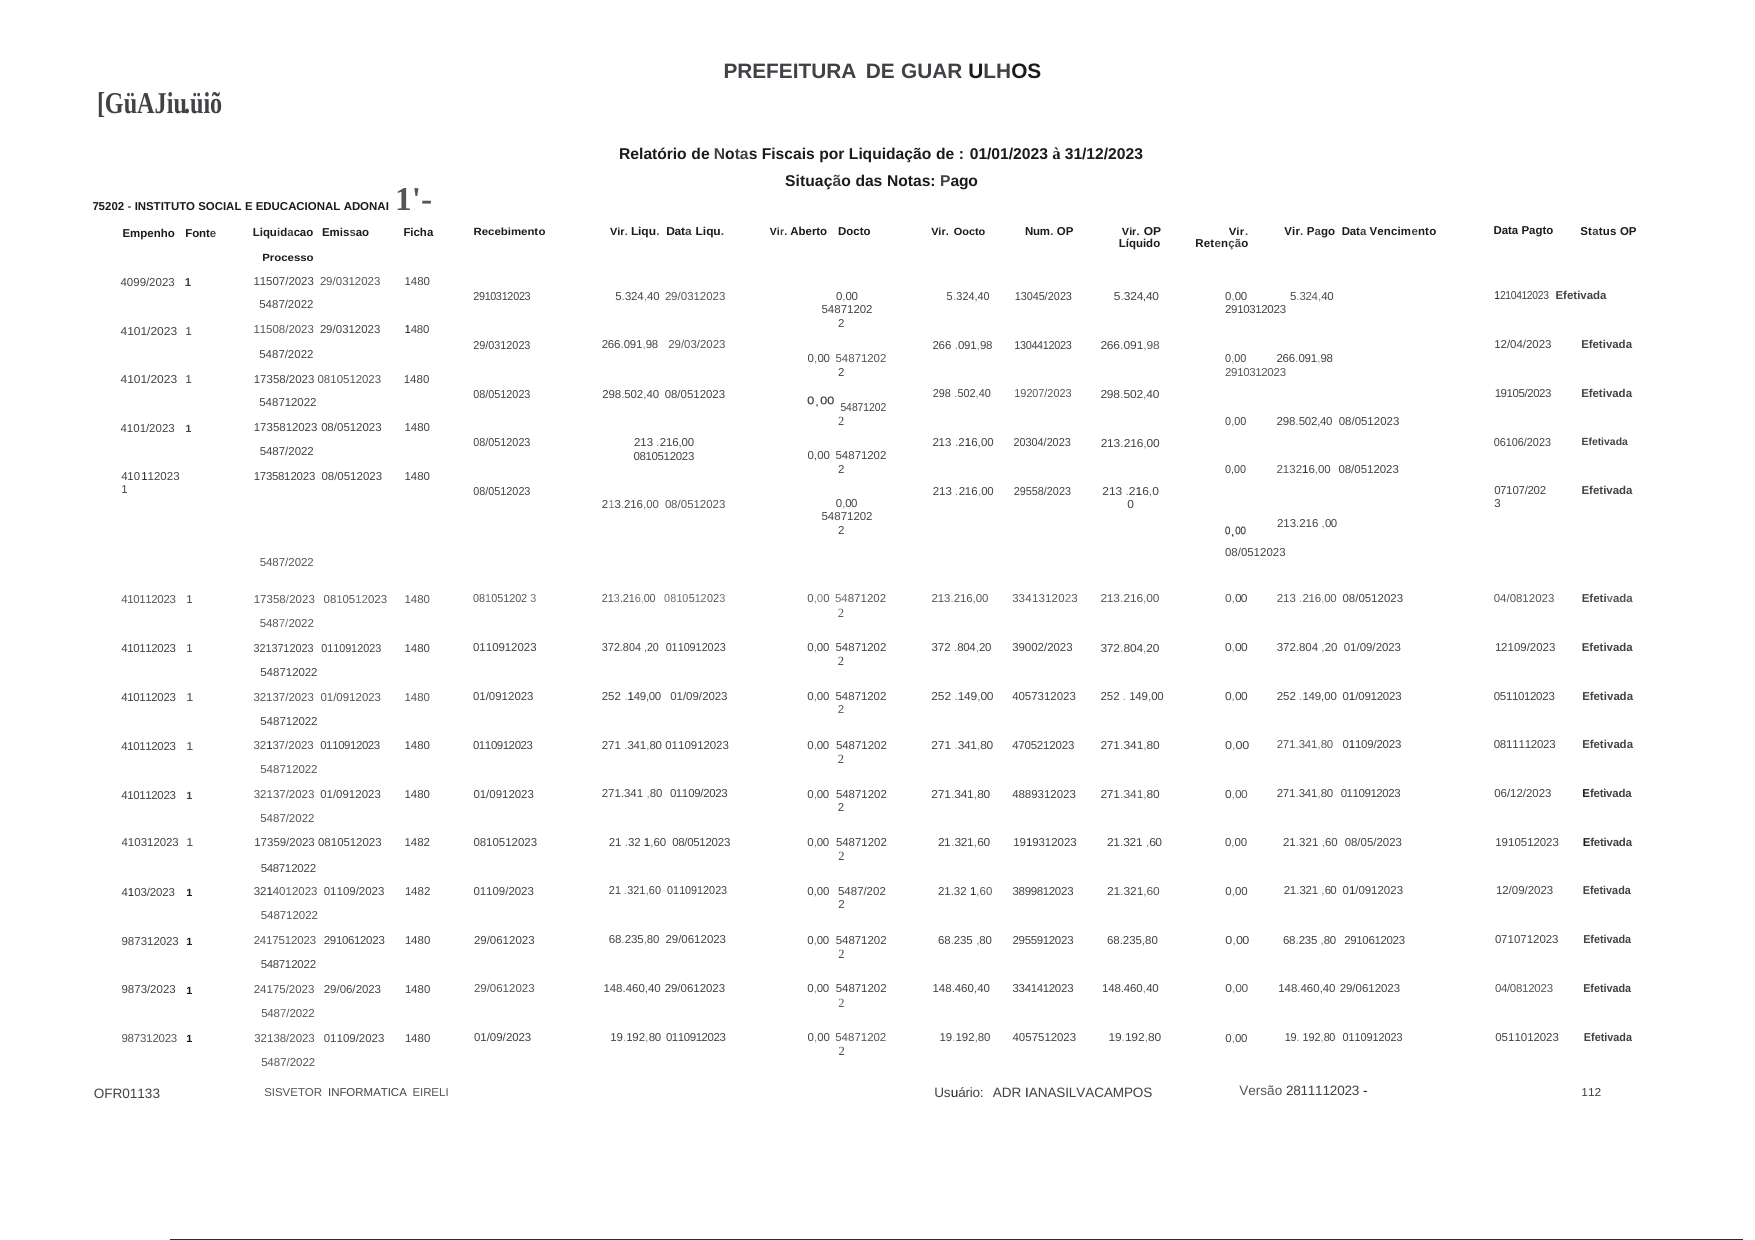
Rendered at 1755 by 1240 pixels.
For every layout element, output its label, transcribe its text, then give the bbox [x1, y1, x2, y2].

table_cell [1002, 948, 1087, 977]
text 06106/2023 [1493, 435, 1552, 448]
table_cell 1910512023 [1448, 831, 1567, 849]
subtitle 75202 - INSTITUTO SOCIAL E EDUCACIONAL ADONAI 1'- [92, 183, 1679, 217]
table_cell [452, 899, 567, 928]
table_cell 2 [767, 899, 909, 928]
text 12/04/2023 [1494, 338, 1552, 351]
text 5.324,40 13045/2023 [945, 290, 1073, 303]
table_cell 1919312023 [1002, 831, 1087, 849]
table_cell 01109/2023 [320, 1026, 393, 1045]
table_cell 148.460,40 29/0612023 [1263, 977, 1448, 997]
table_cell [452, 850, 567, 863]
table_cell Efetivada [1568, 879, 1636, 899]
table_cell [235, 240, 387, 249]
table_cell Retenção [1178, 240, 1266, 249]
table_cell [1266, 240, 1465, 249]
table_cell 148.460,40 29/0612023 [567, 977, 767, 997]
text 2910312023 [473, 290, 531, 303]
table_cell [1263, 753, 1448, 782]
table_cell [567, 850, 767, 863]
table_cell [1263, 850, 1448, 863]
table_cell 0,00 [1193, 636, 1262, 655]
table_cell [1568, 1045, 1636, 1074]
table_cell 2 [767, 753, 909, 782]
table_cell 3341312023 [1002, 587, 1087, 607]
text Processo [262, 252, 430, 264]
table_cell [1002, 753, 1087, 782]
table_cell 0,00 [1193, 977, 1262, 997]
table_header Vir. Oocto [901, 218, 1005, 240]
text 266.091,98 [1100, 339, 1160, 352]
table_cell [1193, 863, 1262, 879]
table_cell [1193, 753, 1262, 782]
table_cell 19. 192,80 0110912023 [1263, 1026, 1448, 1045]
table_cell [567, 1045, 767, 1074]
table_cell [394, 948, 452, 977]
subtitle Efetivada [1581, 483, 1679, 497]
table_cell 2910612023 [320, 928, 393, 948]
table_cell 548712022 [223, 655, 393, 684]
table_cell 68.235,80 29/0612023 [567, 928, 767, 948]
text 213 .216,00 0810512023 [602, 436, 726, 462]
text 213 .216,00 [1101, 484, 1160, 511]
text 5.324,40 29/0312023 [614, 289, 726, 302]
table_cell 1 [181, 928, 223, 948]
text 4099/2023 1 [120, 275, 193, 288]
text 0,00 54871202 [807, 290, 886, 316]
table_cell 1 [181, 684, 223, 704]
table_cell 12109/2023 [1448, 636, 1567, 655]
table_cell [1002, 607, 1087, 636]
table_cell 39002/2023 [1002, 636, 1087, 655]
table_header Num. OP [1005, 218, 1096, 240]
table_cell [1002, 704, 1087, 733]
text Efetivada [1581, 338, 1679, 351]
table_cell 1482 [394, 831, 452, 849]
table_cell 410312023 [115, 831, 181, 849]
table_cell [567, 948, 767, 977]
text 548712022 [259, 396, 430, 409]
table_cell [909, 997, 1002, 1026]
table_cell 21.321,60 [909, 831, 1002, 849]
table_cell [567, 863, 767, 879]
table_cell 21 .321,60 0110912023 [567, 879, 767, 899]
table_cell 0511012023 [1448, 684, 1567, 704]
table_cell 2417512023 [223, 928, 319, 948]
table_cell 0110912023 [452, 636, 567, 655]
table_cell [1087, 899, 1193, 928]
table_cell [1002, 997, 1087, 1026]
table_header Status OP [1566, 218, 1642, 240]
table_cell [1002, 850, 1087, 863]
table_cell 0,00 [1193, 879, 1262, 899]
table_cell 3213712023 0110912023 [223, 636, 393, 655]
table_cell [452, 863, 567, 879]
table_cell [901, 240, 1005, 249]
table_cell [394, 850, 452, 863]
table_cell [909, 607, 1002, 636]
table_cell [1193, 655, 1262, 684]
table_cell 213.216,00 [1087, 587, 1193, 607]
table_cell [181, 704, 223, 733]
table_cell 21.321 ,60 01/0912023 [1263, 879, 1448, 899]
table_cell [1002, 1045, 1087, 1074]
table_cell [115, 899, 181, 928]
table_cell [909, 704, 1002, 733]
table_cell [1448, 997, 1567, 1026]
text 0,00 54871202 [807, 352, 886, 365]
table_cell 32137/2023 01/0912023 [223, 684, 393, 704]
text 0,00 266.091,98 2910312023 [1225, 352, 1401, 378]
table_cell [115, 850, 181, 863]
table_cell 3214012023 [223, 879, 319, 899]
table_cell 19.192,80 0110912023 [567, 1026, 767, 1045]
table_cell [1448, 607, 1567, 636]
table_cell 68.235 ,80 [909, 928, 1002, 948]
table_cell [115, 753, 181, 782]
text 266.091,98 29/03/2023 [601, 338, 726, 351]
table_cell 548712022 [223, 948, 319, 977]
table_cell 9873/2023 [115, 977, 181, 997]
table_cell 0,00 [1193, 1026, 1262, 1045]
text 1735812023 08/0512023 1480 [254, 469, 430, 482]
table_cell 1 [181, 831, 223, 849]
table_cell 0,00 [1193, 587, 1262, 607]
table_cell [767, 863, 909, 879]
table_cell Efetivada [1568, 831, 1636, 849]
table_cell 0,00 5487/202 [767, 879, 909, 899]
table_cell 0,00 54871202 [767, 636, 909, 655]
table_cell 1480 [394, 636, 452, 655]
table_cell [320, 899, 393, 928]
table_cell 4057312023 [1002, 684, 1087, 704]
table_cell [181, 948, 223, 977]
table_cell 213.216,00 [909, 587, 1002, 607]
text 11507/2023 29/0312023 1480 [253, 274, 430, 287]
table_cell 271.341 ,80 01109/2023 [567, 782, 767, 802]
table_cell [452, 948, 567, 977]
table_cell [1263, 704, 1448, 733]
table_cell [909, 850, 1002, 863]
text 213 .216,00 29558/2023 [930, 484, 1073, 498]
text 08/0512023 [473, 484, 531, 498]
text 5487/2022 [259, 444, 430, 457]
table_cell [1465, 240, 1566, 249]
table_cell 21 .32 1,60 08/0512023 [567, 831, 767, 849]
table_cell [1568, 948, 1636, 977]
text 5487/2022 [259, 298, 430, 311]
table_cell [1568, 607, 1636, 636]
table_cell 21.321,60 [1087, 879, 1193, 899]
table_cell 2 [767, 655, 909, 684]
table_cell 410112023 [115, 636, 181, 655]
table_cell [115, 802, 181, 831]
table_cell 5487/2022 [223, 1045, 319, 1074]
table_cell 2 [767, 1045, 909, 1074]
table_cell [181, 997, 223, 1026]
table_cell [1448, 850, 1567, 863]
table_cell 372.804,20 [1087, 636, 1193, 655]
table_cell [181, 240, 234, 249]
table_cell [909, 802, 1002, 831]
table_cell 548712022 [223, 704, 393, 733]
table_cell [394, 802, 452, 831]
table_cell 0,00 54871202 [767, 782, 909, 802]
table_cell [1568, 704, 1636, 733]
table_cell 32137/2023 0110912023 [223, 733, 393, 753]
text 298.502,40 [1099, 388, 1160, 401]
table_cell [1566, 240, 1642, 249]
table_cell 4103/2023 [115, 879, 181, 899]
table_cell 0,00 54871202 [767, 684, 909, 704]
table_cell [115, 863, 181, 879]
text 298 .502,40 19207/2023 [931, 387, 1073, 400]
table_cell 0,00 54871202 [767, 587, 909, 607]
table_cell 32138/2023 [223, 1026, 319, 1045]
table_cell [1005, 240, 1096, 249]
text 266 .091,98 1304412023 [931, 339, 1073, 352]
table_cell Efetivada [1568, 928, 1636, 948]
table_cell [394, 655, 452, 684]
table_cell [394, 753, 452, 782]
table_cell 0511012023 [1448, 1026, 1567, 1045]
table_cell 0811112023 [1448, 733, 1567, 753]
table_cell 271.341,80 01109/2023 [1263, 733, 1448, 753]
table_cell 24175/2023 [223, 977, 319, 997]
table_cell [1568, 863, 1636, 879]
table_cell 1 [181, 636, 223, 655]
text 08/0512023 [473, 436, 531, 449]
text 2 [796, 366, 886, 379]
table_cell 1480 [394, 977, 452, 997]
table_header Vir. [1178, 218, 1266, 240]
text Efetivada [1581, 436, 1679, 448]
table_cell [320, 948, 393, 977]
table_cell [1263, 899, 1448, 928]
table_cell 2 [767, 802, 909, 831]
table_cell [1568, 997, 1636, 1026]
table_cell 2 [767, 704, 909, 733]
table_cell 252 .149,00 01/09/2023 [567, 684, 767, 704]
table_cell [567, 655, 767, 684]
table_cell [1087, 948, 1193, 977]
table_header Vir. Pago Data Vencimento [1266, 218, 1465, 240]
table_cell [181, 899, 223, 928]
table_cell 252 . 149,00 [1087, 684, 1193, 704]
table_cell [1263, 607, 1448, 636]
table_cell 0,00 [1193, 782, 1262, 802]
table_cell 0110912023 [452, 733, 567, 753]
table_cell 19.192,80 [1087, 1026, 1193, 1045]
table_cell 0,00 54871202 [767, 831, 909, 849]
table_cell 0,00 54871202 [767, 928, 909, 948]
table_cell 271 .341,80 [909, 733, 1002, 753]
table_cell [1002, 655, 1087, 684]
table_cell 5487/2022 [223, 997, 319, 1026]
table_cell 0,00 54871202 [767, 733, 909, 753]
table_header [115, 559, 223, 587]
table_cell Líquido [1096, 240, 1178, 249]
table_cell 0,00 [1193, 733, 1262, 753]
text 5.324,40 [1112, 290, 1160, 303]
table_cell [1568, 850, 1636, 863]
table_cell [115, 607, 181, 636]
table_header Ficha [387, 218, 453, 240]
table_cell [1087, 850, 1193, 863]
text 213.216,00 [1100, 437, 1160, 450]
table_cell [320, 997, 393, 1026]
table_header 5487/2022 [223, 559, 393, 587]
text 0,00 298.502,40 08/0512023 [1225, 414, 1401, 427]
table_cell [1193, 607, 1262, 636]
table_cell 1 [181, 977, 223, 997]
table_cell [1087, 863, 1193, 879]
table_cell [909, 1045, 1002, 1074]
table_cell [1263, 802, 1448, 831]
table_cell [452, 997, 567, 1026]
table_header Liquidacao Emissao [235, 218, 387, 240]
table_cell 987312023 [115, 928, 181, 948]
table_cell 410112023 [115, 782, 181, 802]
table_cell [181, 802, 223, 831]
table_cell [1568, 899, 1636, 928]
text 2 [796, 463, 886, 476]
table_cell 01/09/2023 [452, 1026, 567, 1045]
table_cell 548712022 [223, 753, 393, 782]
table_cell 1482 [394, 879, 452, 899]
table_cell [320, 1045, 393, 1074]
text 08/0512023 [473, 388, 531, 401]
text 5487/2022 [259, 347, 430, 360]
table_cell [567, 802, 767, 831]
table_cell [181, 1045, 223, 1074]
table_cell [1193, 899, 1262, 928]
table_cell 148.460,40 [909, 977, 1002, 997]
table_cell 29/0612023 [452, 928, 567, 948]
table_cell 0,00 54871202 [767, 977, 909, 997]
text 19105/2023 [1494, 387, 1552, 400]
table_cell 548712022 [223, 899, 319, 928]
table_cell [1002, 863, 1087, 879]
table_cell 01109/2023 [320, 879, 393, 899]
table_cell [1193, 1045, 1262, 1074]
table_cell [909, 948, 1002, 977]
table_cell [452, 1045, 567, 1074]
table_cell 2 [767, 607, 909, 636]
table_cell [1568, 802, 1636, 831]
table_cell 271 .341,80 0110912023 [567, 733, 767, 753]
table_cell 1480 [394, 1026, 452, 1045]
table_cell 04/0812023 [1448, 977, 1567, 997]
text º·ºº 54871202 [807, 394, 886, 416]
table_cell [223, 850, 393, 863]
text 11508/2023 29/0312023 1480 [253, 323, 430, 336]
table_cell 271.341,80 [1087, 782, 1193, 802]
table_cell [1263, 1045, 1448, 1074]
table_cell [394, 899, 452, 928]
table_cell [1448, 899, 1567, 928]
table_cell 4057512023 [1002, 1026, 1087, 1045]
table_cell Efetivada [1568, 977, 1636, 997]
text 07107/2023 [1494, 483, 1552, 510]
table_cell [909, 655, 1002, 684]
table_cell [1448, 1045, 1567, 1074]
table_cell 0,00 [1193, 684, 1262, 704]
table_cell [1448, 655, 1567, 684]
table_cell 2955912023 [1002, 928, 1087, 948]
table_cell 0810512023 [452, 831, 567, 849]
table_cell 1 [181, 1026, 223, 1045]
table_cell 01109/2023 [452, 879, 567, 899]
table_cell 17358/2023 0810512023 [223, 587, 393, 607]
table_cell [1448, 753, 1567, 782]
table_header Empenho [117, 218, 181, 240]
text 4101/2023 1 [120, 324, 193, 337]
text 4101/2023 1 [120, 421, 193, 435]
table_cell [567, 753, 767, 782]
text 0,00 54871202 [807, 497, 886, 523]
table_cell [1568, 655, 1636, 684]
table_cell 0,00 [1193, 928, 1262, 948]
table_cell [387, 240, 453, 249]
table_cell 29/06/2023 [320, 977, 393, 997]
table_cell 271.341,80 [1087, 733, 1193, 753]
table_cell 21.32 1,60 [909, 879, 1002, 899]
table_cell [115, 948, 181, 977]
table_cell 5487/2022 [223, 607, 393, 636]
table_cell 29/0612023 [452, 977, 567, 997]
table_cell [394, 607, 452, 636]
table_cell [394, 1045, 452, 1074]
table_cell 5487/2022 [223, 802, 393, 831]
table_header Fonte [181, 218, 234, 240]
table_cell [1263, 655, 1448, 684]
text º·ºº 213.216 ,00 08/0512023 [1225, 508, 1401, 559]
table_cell [452, 802, 567, 831]
table_cell [452, 607, 567, 636]
table_cell 4705212023 [1002, 733, 1087, 753]
table_cell 410112023 [115, 684, 181, 704]
table_cell [577, 240, 747, 249]
table_cell 2 [767, 850, 909, 863]
table_cell 3899812023 [1002, 879, 1087, 899]
subtitle 2 [796, 416, 886, 428]
table_cell 2 [767, 948, 909, 977]
text 1735812023 08/0512023 1480 [254, 421, 430, 434]
table_cell 410112023 [115, 733, 181, 753]
table_cell [181, 850, 223, 863]
table_cell 1480 [394, 782, 452, 802]
table_cell 372 .804,20 [909, 636, 1002, 655]
table_cell 1 [181, 733, 223, 753]
table_cell [1087, 607, 1193, 636]
table_cell 0,00 54871202 [767, 1026, 909, 1045]
table_cell [1263, 948, 1448, 977]
text 4101/2023 1 [120, 373, 193, 386]
table_cell [1448, 948, 1567, 977]
table_cell [1087, 753, 1193, 782]
table_cell [181, 753, 223, 782]
table_cell 32137/2023 01/0912023 [223, 782, 393, 802]
table_cell [909, 899, 1002, 928]
table_cell [117, 240, 181, 249]
table_cell [1002, 899, 1087, 928]
table_cell 1 [181, 782, 223, 802]
table_cell [1193, 704, 1262, 733]
table_cell 271.341,80 [909, 782, 1002, 802]
table_cell 2 [767, 997, 909, 1026]
text 213 .216,00 20304/2023 [929, 436, 1073, 449]
table_header Recebimento [454, 218, 577, 240]
subtitle Efetivada [1555, 289, 1679, 302]
text Efetivada [1581, 387, 1679, 400]
table_cell 271.341,80 0110912023 [1263, 782, 1448, 802]
table_cell 081051202 3 [452, 587, 567, 607]
text 29/0312023 [473, 339, 531, 352]
text 0,00 54871202 [807, 449, 886, 462]
text 2 [796, 317, 886, 330]
text 0,00 213216,00 08/0512023 [1225, 462, 1401, 476]
table_cell Efetivada [1568, 684, 1636, 704]
table_cell [181, 655, 223, 684]
table_cell 1480 [394, 928, 452, 948]
table_cell [115, 704, 181, 733]
table_cell [1193, 850, 1262, 863]
table_cell [1448, 863, 1567, 879]
table_cell 372.804 ,20 0110912023 [567, 636, 767, 655]
table_cell [1448, 704, 1567, 733]
table_cell 1 [181, 879, 223, 899]
table_cell [567, 704, 767, 733]
table_cell [320, 863, 393, 879]
table_cell Efetivada [1568, 587, 1636, 607]
table_cell 4889312023 [1002, 782, 1087, 802]
table_cell Efetivada [1568, 733, 1636, 753]
table_cell 1480 [394, 587, 452, 607]
table_cell [1087, 655, 1193, 684]
table_cell 987312023 [115, 1026, 181, 1045]
table_cell [115, 1045, 181, 1074]
table_cell 04/0812023 [1448, 587, 1567, 607]
table_cell 548712022 [223, 863, 319, 879]
table_cell Efetivada [1568, 1026, 1636, 1045]
table_cell 213 .216,00 08/0512023 [1263, 587, 1448, 607]
table_cell [1087, 704, 1193, 733]
table_cell [394, 704, 452, 733]
text 0,00 5.324,40 2910312023 [1225, 290, 1401, 316]
table_cell [115, 997, 181, 1026]
table_cell [1568, 753, 1636, 782]
table_cell [452, 655, 567, 684]
table_cell 0,00 [1193, 831, 1262, 849]
table_cell 148.460,40 [1087, 977, 1193, 997]
table_cell 17359/2023 0810512023 [223, 831, 393, 849]
table_cell 372.804 ,20 01/09/2023 [1263, 636, 1448, 655]
table_cell [394, 863, 452, 879]
table_cell 0710712023 [1448, 928, 1567, 948]
table_cell 06/12/2023 [1448, 782, 1567, 802]
table_cell 3341412023 [1002, 977, 1087, 997]
table_cell [1263, 997, 1448, 1026]
text 298.502,40 08/0512023 [601, 387, 726, 401]
table_cell Efetivada [1568, 782, 1636, 802]
table_cell 1480 [394, 733, 452, 753]
table_cell [567, 997, 767, 1026]
table_header [394, 559, 1636, 587]
table_cell 21.321 ,60 08/05/2023 [1263, 831, 1448, 849]
table_cell 19.192,80 [909, 1026, 1002, 1045]
table_cell [452, 704, 567, 733]
table_cell [909, 863, 1002, 879]
table_cell 21.321 ,60 [1087, 831, 1193, 849]
table_header Vir. Liqu. Data Liqu. [577, 218, 747, 240]
table_cell [1087, 997, 1193, 1026]
table_cell [454, 240, 577, 249]
table_cell 1 [181, 587, 223, 607]
table_cell [1448, 802, 1567, 831]
table_cell [909, 753, 1002, 782]
table_cell 252 .149,00 [909, 684, 1002, 704]
table_cell 68.235,80 [1087, 928, 1193, 948]
table_cell 252 .149,00 01/0912023 [1263, 684, 1448, 704]
table_cell 410112023 [115, 587, 181, 607]
table_cell 01/0912023 [452, 684, 567, 704]
table_cell 1480 [394, 684, 452, 704]
text 410112023 1 [121, 470, 193, 496]
table_cell 68.235 ,80 2910612023 [1263, 928, 1448, 948]
text 213.216,00 08/0512023 [601, 497, 726, 510]
table_cell 12/09/2023 [1448, 879, 1567, 899]
table_cell [1087, 802, 1193, 831]
table_cell [452, 753, 567, 782]
table_cell [567, 899, 767, 928]
table_cell [567, 607, 767, 636]
table_cell [1193, 802, 1262, 831]
table_cell [1193, 948, 1262, 977]
table_cell [1087, 1045, 1193, 1074]
table_cell Efetivada [1568, 636, 1636, 655]
table_cell 01/0912023 [452, 782, 567, 802]
table_cell [747, 240, 901, 249]
table_header Vir. Aberto Docto [747, 218, 901, 240]
table_header Vir. OP [1096, 218, 1178, 240]
table_header Data Pagto [1465, 218, 1566, 240]
table_cell [1002, 802, 1087, 831]
table_cell [181, 607, 223, 636]
table_cell [181, 863, 223, 879]
table_cell [1193, 997, 1262, 1026]
table_cell [1263, 863, 1448, 879]
table_cell 213.216,00 0810512023 [567, 587, 767, 607]
table_cell [394, 997, 452, 1026]
text 17358/2023 0810512023 1480 [254, 372, 430, 385]
text 2 [796, 524, 886, 537]
table_cell [115, 655, 181, 684]
text 1210412023 [1494, 289, 1552, 302]
